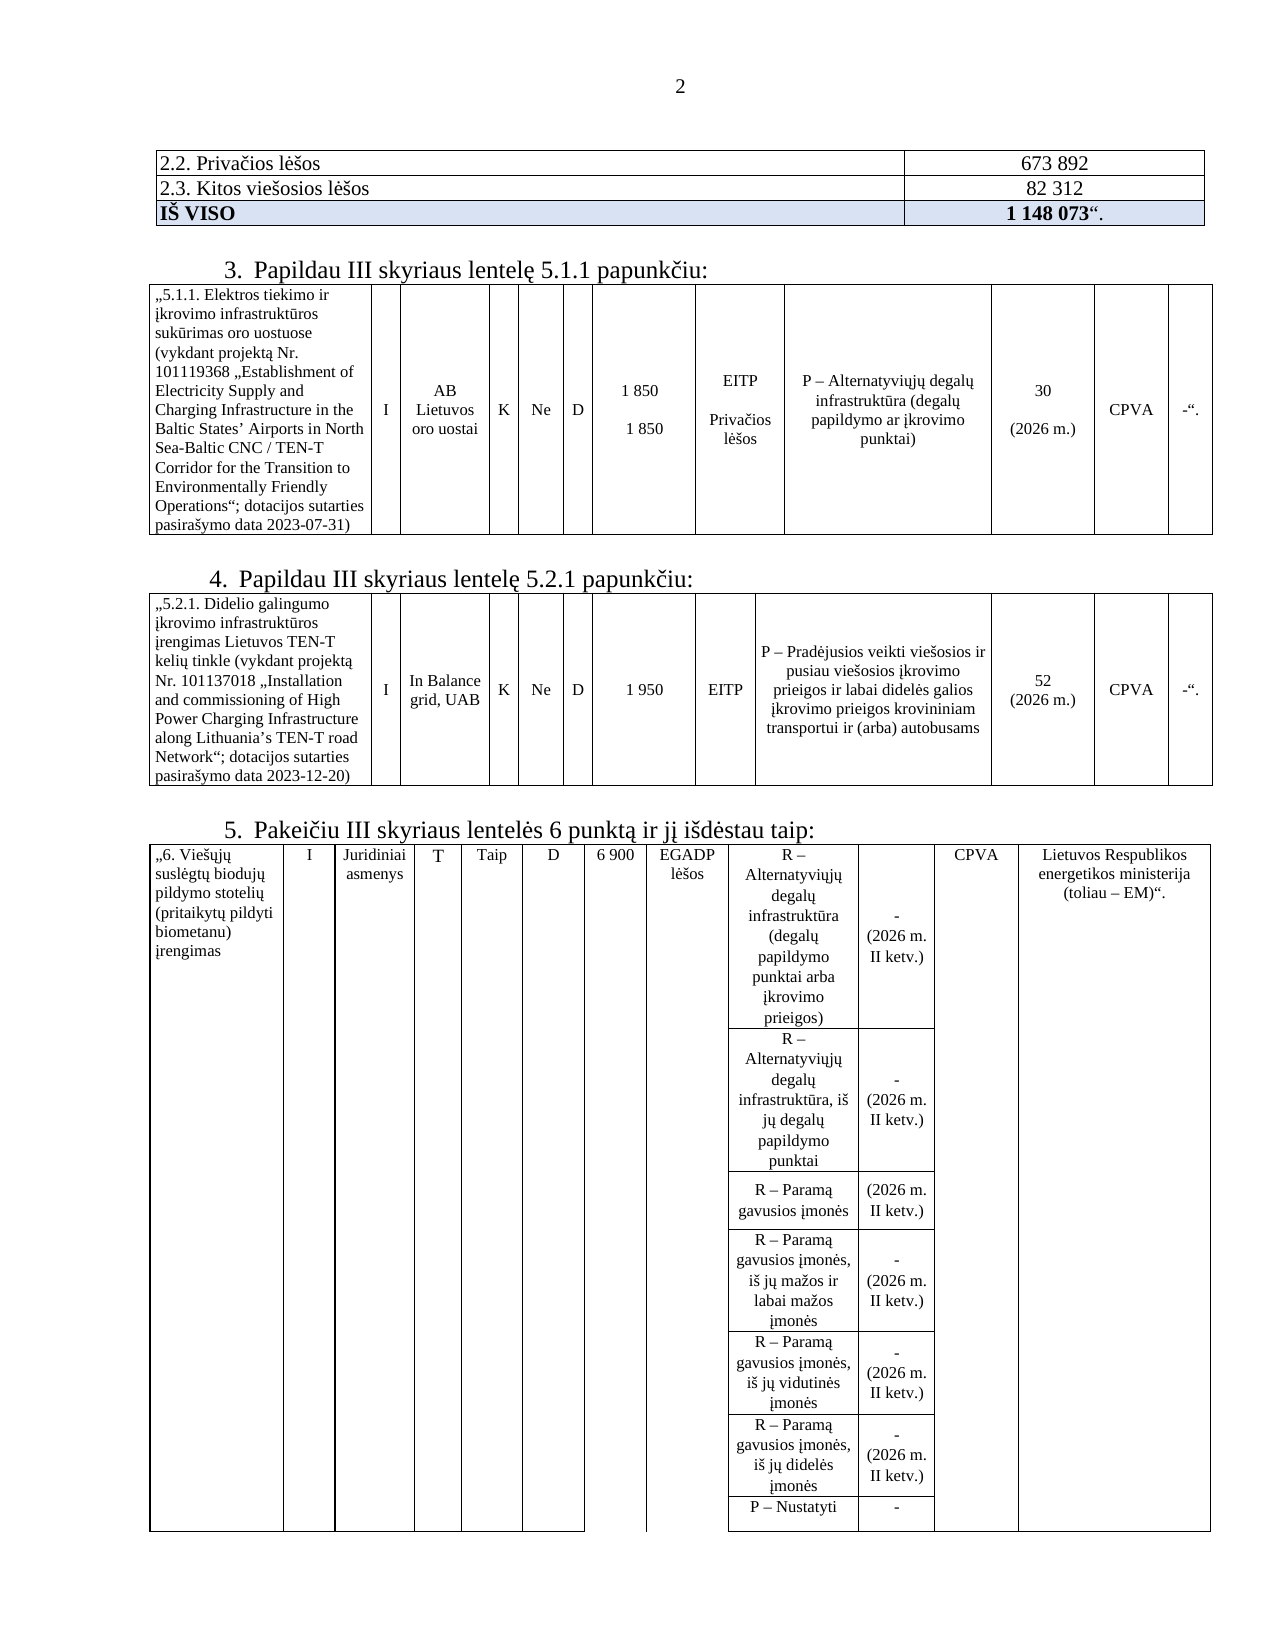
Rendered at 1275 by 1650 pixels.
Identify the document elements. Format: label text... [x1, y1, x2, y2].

table_header -“. [1169, 285, 1212, 534]
table_header I [372, 285, 400, 534]
table_header CPVA [1095, 594, 1168, 785]
table_cell (2026 m. II ketv.) [859, 1172, 934, 1229]
table_cell 1 148 073“. [905, 201, 1204, 225]
table_header K [490, 285, 518, 534]
table_header T [415, 845, 461, 1531]
table_header EGADP lėšos [647, 845, 728, 1531]
table_cell R – Paramą gavusios įmonės, iš jų didelės įmonės [729, 1415, 858, 1496]
table_header 6 900 [585, 845, 646, 1531]
table_header Ne [519, 285, 563, 534]
table_cell - (2026 m. II ketv.) [859, 1230, 934, 1331]
table_header -“. [1169, 594, 1212, 785]
table_cell 82 312 [905, 176, 1204, 200]
text 3. Papildau III skyriaus lentelę 5.1.1 papunkčiu: [150, 255, 1211, 284]
table_header - (2026 m. II ketv.) [859, 845, 934, 1028]
table_header P – Alternatyviųjų degalų infrastruktūra (degalų papildymo ar įkrovimo punktai) [785, 285, 991, 534]
table_cell R – Paramą gavusios įmonės, iš jų mažos ir labai mažos įmonės [729, 1230, 858, 1331]
table_header I [284, 845, 334, 1531]
table_header AB Lietuvos oro uostai [401, 285, 489, 534]
text 5. Pakeičiu III skyriaus lentelės 6 punktą ir jį išdėstau taip: [150, 815, 1211, 844]
table_header D [564, 285, 592, 534]
table_cell R – Paramą gavusios įmonės [729, 1172, 858, 1229]
table_header „5.1.1. Elektros tiekimo ir įkrovimo infrastruktūros sukūrimas oro uostuose (vykdant projektą Nr. 101119368 „Establishment of Electricity Supply and Charging Infrastructure in the Baltic States’ Airports in North Sea-Baltic CNC / TEN-T Corridor for the Transition to Environmentally Friendly Operations“; dotacijos sutarties pasirašymo data 2023-07-31) [150, 285, 371, 534]
table_header CPVA [935, 845, 1018, 1531]
table_header K [490, 594, 518, 785]
table_header „6. Viešųjų suslėgtų biodujų pildymo stotelių (pritaikytų pildyti biometanu) įrengimas [151, 845, 283, 1531]
table_cell R – Paramą gavusios įmonės, iš jų vidutinės įmonės [729, 1332, 858, 1413]
table_cell R – Alternatyviųjų degalų infrastruktūra, iš jų degalų papildymo punktai [729, 1029, 858, 1171]
table_cell [859, 1497, 934, 1531]
table_header P – Pradėjusios veikti viešosios ir pusiau viešosios įkrovimo prieigos ir labai didelės galios įkrovimo prieigos krovininiam transportui ir (arba) autobusams [756, 594, 991, 785]
table_header „5.2.1. Didelio galingumo įkrovimo infrastruktūros įrengimas Lietuvos TEN-T kelių tinkle (vykdant projektą Nr. 101137018 „Installation and commissioning of High Power Charging Infrastructure along Lithuania’s TEN-T road Network“; dotacijos sutarties pasirašymo data 2023-12-20) [150, 594, 371, 785]
table_header Lietuvos Respublikos energetikos ministerija (toliau – EM)“. [1019, 845, 1210, 1531]
table_header 52 (2026 m.) [992, 594, 1094, 785]
table_header I [372, 594, 400, 785]
table_header 30 (2026 m.) [992, 285, 1094, 534]
text 4. Papildau III skyriaus lentelę 5.2.1 papunkčiu: [209, 564, 1211, 593]
table_cell 2.3. Kitos viešosios lėšos [157, 176, 904, 200]
table_header D [564, 594, 592, 785]
table_cell - (2026 m. II ketv.) [859, 1332, 934, 1413]
table_cell 2.2. Privačios lėšos [157, 151, 904, 175]
table_cell 673 892 [905, 151, 1204, 175]
table_header In Balance grid, UAB [401, 594, 489, 785]
table_header R – Alternatyviųjų degalų infrastruktūra (degalų papildymo punktai arba įkrovimo prieigos) [729, 845, 858, 1028]
table_cell P – Nustatyti [729, 1497, 858, 1531]
table_header 1 850 1 850 [593, 285, 695, 534]
table_header D [523, 845, 584, 1531]
table_header EITP [696, 594, 755, 785]
table_header EITP Privačios lėšos [696, 285, 784, 534]
table_cell - (2026 m. II ketv.) [859, 1415, 934, 1496]
table_header CPVA [1095, 285, 1168, 534]
table_header Juridiniai asmenys [336, 845, 414, 1531]
table_cell IŠ VISO [157, 201, 904, 225]
table_header Ne [519, 594, 563, 785]
table_cell - (2026 m. II ketv.) [859, 1029, 934, 1171]
table_header 1 950 [593, 594, 695, 785]
table_header Taip [462, 845, 522, 1531]
